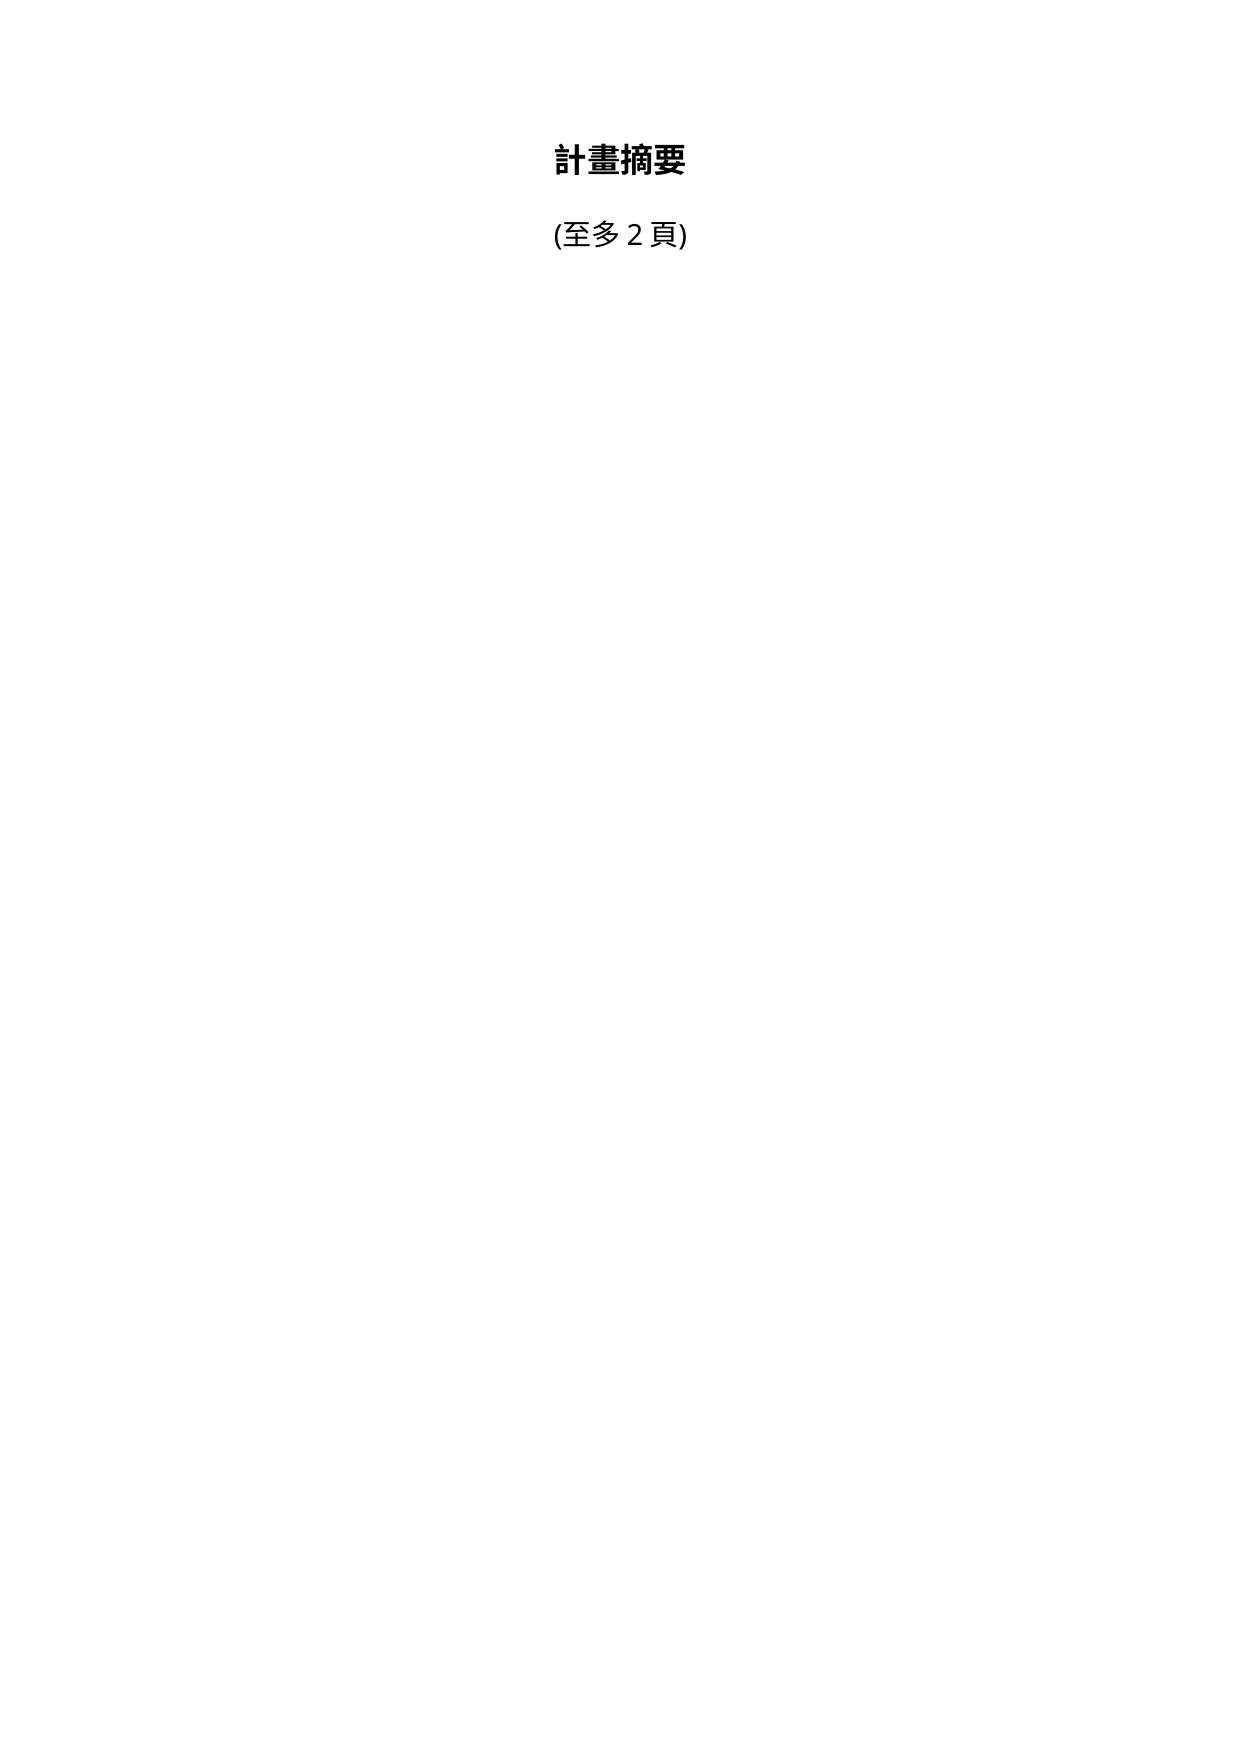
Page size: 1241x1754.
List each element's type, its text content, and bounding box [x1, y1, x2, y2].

text (至多2頁) [75, 189, 1165, 264]
text 計畫摘要 [75, 114, 1165, 189]
